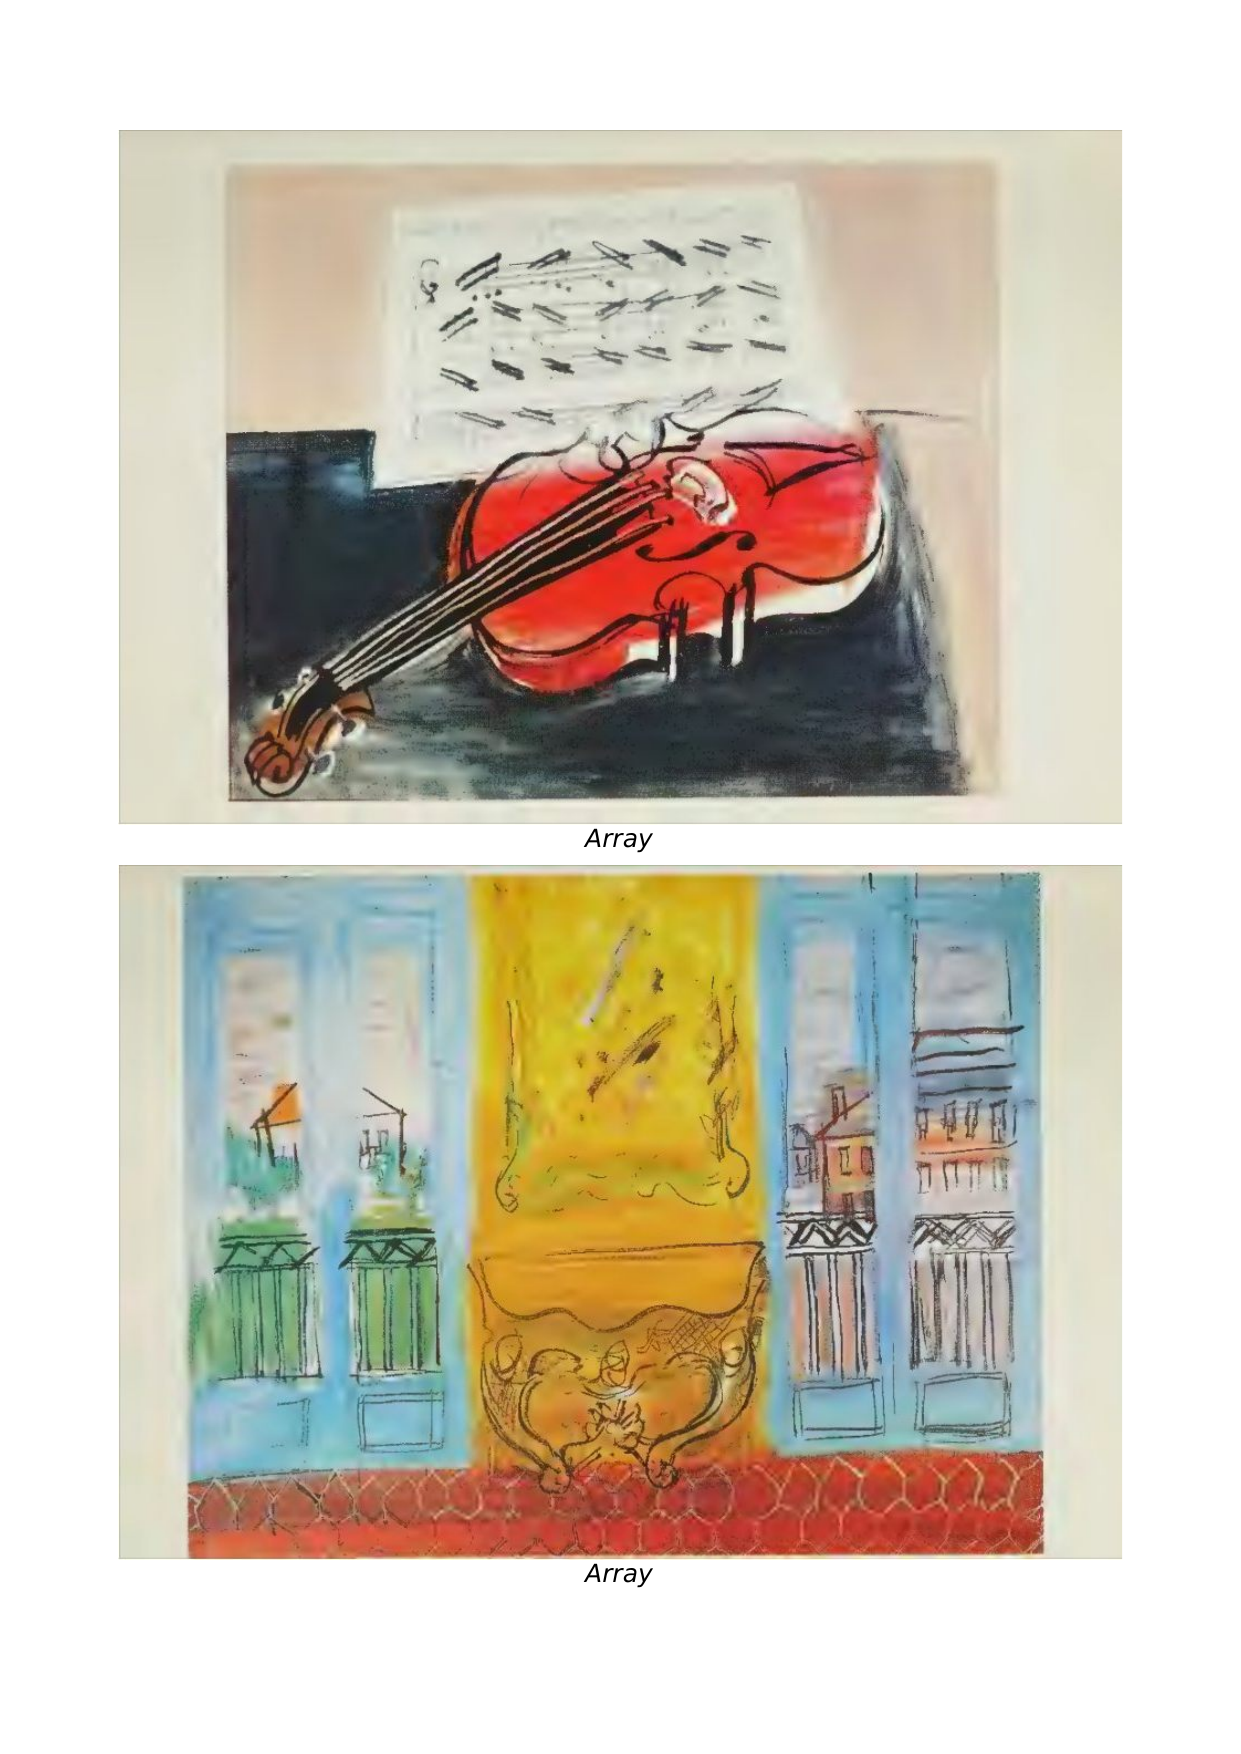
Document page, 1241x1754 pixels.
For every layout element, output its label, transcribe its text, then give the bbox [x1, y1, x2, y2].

picture [118, 130, 1123, 825]
picture [118, 865, 1123, 1560]
text Array [118, 1560, 1122, 1588]
text Array [118, 825, 1122, 853]
